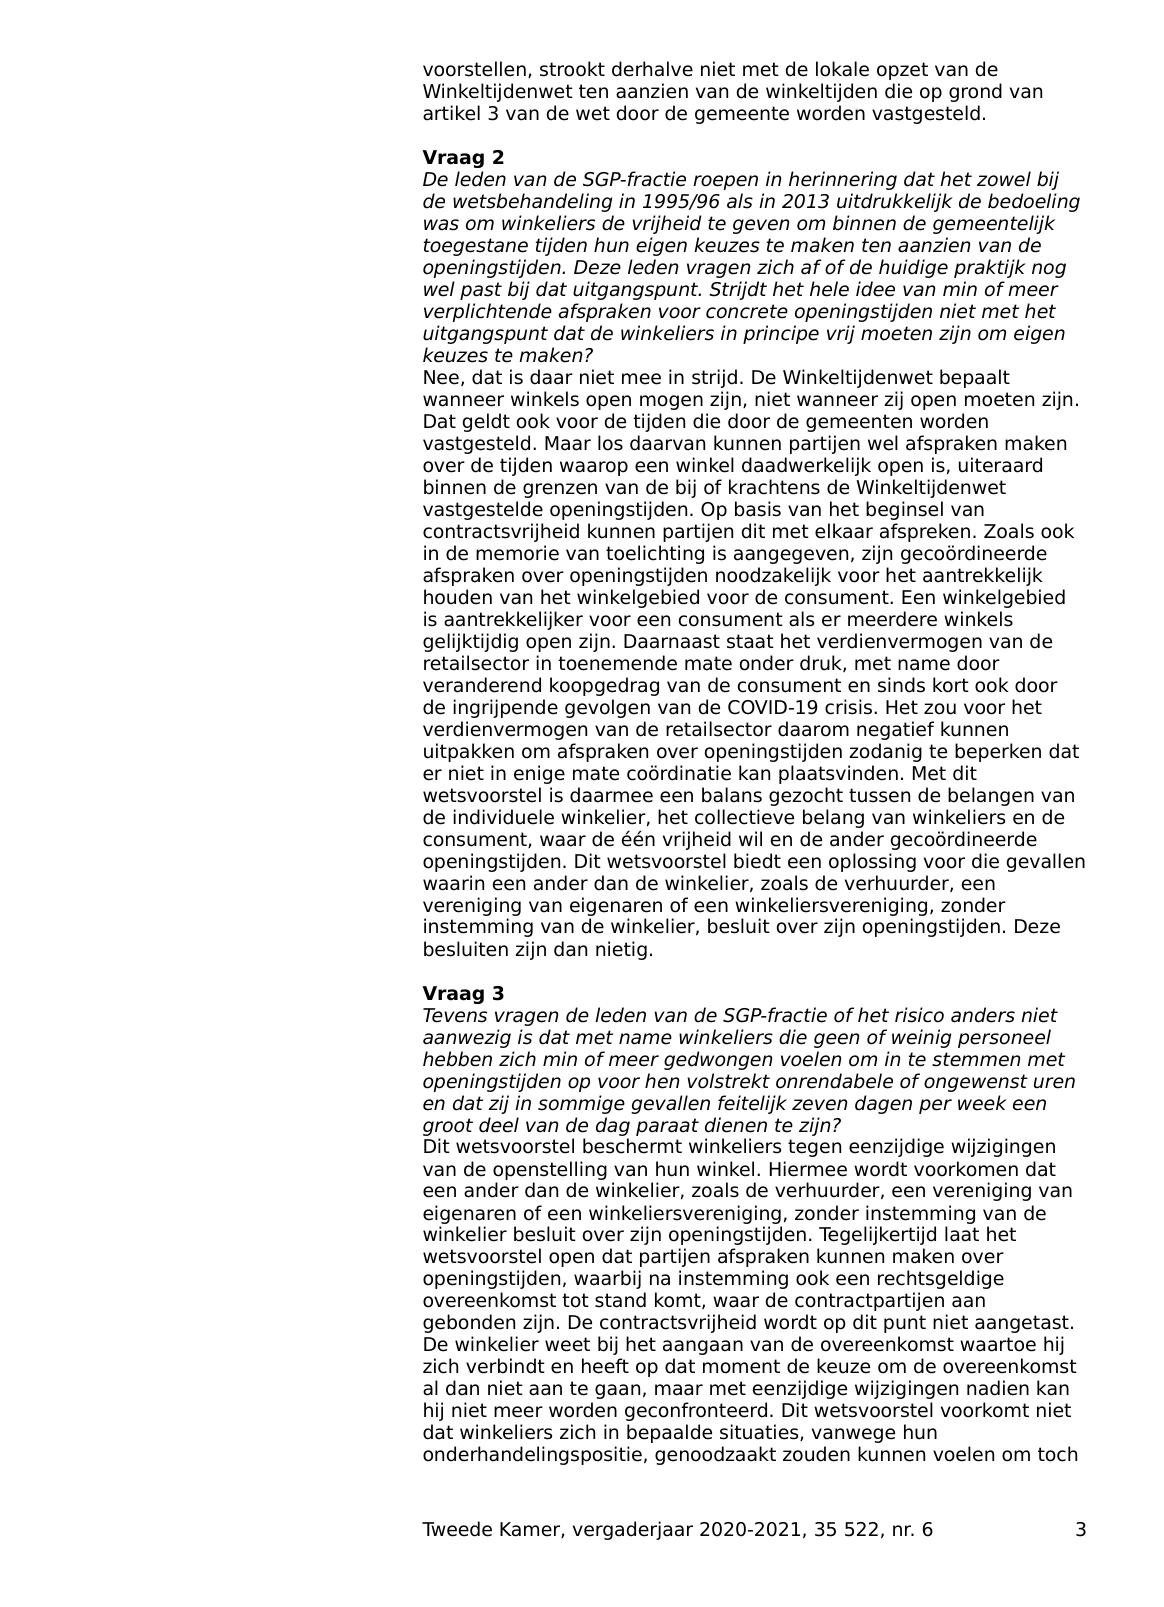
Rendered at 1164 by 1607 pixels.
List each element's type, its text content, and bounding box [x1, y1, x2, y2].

text Vraag 2 [422, 147, 1087, 169]
text Dit wetsvoorstel beschermt winkeliers tegen eenzijdige wijzigingen van de openstelling van hun winkel. Hiermee wordt voorkomen dat een ander dan de winkelier, zoals de verhuurder, een vereniging van eigenaren of een winkeliersvereniging, zonder instemming van de winkelier besluit over zijn openingstijden. Tegelijkertijd laat het wetsvoorstel open dat partijen afspraken kunnen maken over openingstijden, waarbij na instemming ook een rechtsgeldige overeenkomst tot stand komt, waar de contractpartijen aan gebonden zijn. De contractsvrijheid wordt op dit punt niet aangetast. De winkelier weet bij het aangaan van de overeenkomst waartoe hij zich verbindt en heeft op dat moment de keuze om de overeenkomst al dan niet aan te gaan, maar met eenzijdige wijzigingen nadien kan hij niet meer worden geconfronteerd. Dit wetsvoorstel voorkomt niet dat winkeliers zich in bepaalde situaties, vanwege hun onderhandelingspositie, genoodzaakt zouden kunnen voelen om toch [422, 1136, 1087, 1466]
text De leden van de SGP-fractie roepen in herinnering dat het zowel bij de wetsbehandeling in 1995/96 als in 2013 uitdrukkelijk de bedoeling was om winkeliers de vrijheid te geven om binnen de gemeentelijk toegestane tijden hun eigen keuzes te maken ten aanzien van de openingstijden. Deze leden vragen zich af of de huidige praktijk nog wel past bij dat uitgangspunt. Strijdt het hele idee van min of meer verplichtende afspraken voor concrete openingstijden niet met het uitgangspunt dat de winkeliers in principe vrij moeten zijn om eigen keuzes te maken? [422, 169, 1087, 367]
text voorstellen, strookt derhalve niet met de lokale opzet van de Winkeltijdenwet ten aanzien van de winkeltijden die op grond van artikel 3 van de wet door de gemeente worden vastgesteld. [422, 59, 1087, 125]
text Nee, dat is daar niet mee in strijd. De Winkeltijdenwet bepaalt wanneer winkels open mogen zijn, niet wanneer zij open moeten zijn. Dat geldt ook voor de tijden die door de gemeenten worden vastgesteld. Maar los daarvan kunnen partijen wel afspraken maken over de tijden waarop een winkel daadwerkelijk open is, uiteraard binnen de grenzen van de bij of krachtens de Winkeltijdenwet vastgestelde openingstijden. Op basis van het beginsel van contractsvrijheid kunnen partijen dit met elkaar afspreken. Zoals ook in de memorie van toelichting is aangegeven, zijn gecoördineerde afspraken over openingstijden noodzakelijk voor het aantrekkelijk houden van het winkelgebied voor de consument. Een winkelgebied is aantrekkelijker voor een consument als er meerdere winkels gelijktijdig open zijn. Daarnaast staat het verdienvermogen van de retailsector in toenemende mate onder druk, met name door veranderend koopgedrag van de consument en sinds kort ook door de ingrijpende gevolgen van de COVID-19 crisis. Het zou voor het verdienvermogen van de retailsector daarom negatief kunnen uitpakken om afspraken over openingstijden zodanig te beperken dat er niet in enige mate coördinatie kan plaatsvinden. Met dit wetsvoorstel is daarmee een balans gezocht tussen de belangen van de individuele winkelier, het collectieve belang van winkeliers en de consument, waar de één vrijheid wil en de ander gecoördineerde openingstijden. Dit wetsvoorstel biedt een oplossing voor die gevallen waarin een ander dan de winkelier, zoals de verhuurder, een vereniging van eigenaren of een winkeliersvereniging, zonder instemming van de winkelier, besluit over zijn openingstijden. Deze besluiten zijn dan nietig. [422, 367, 1087, 960]
text Vraag 3 [422, 983, 1087, 1004]
text Tevens vragen de leden van de SGP-fractie of het risico anders niet aanwezig is dat met name winkeliers die geen of weinig personeel hebben zich min of meer gedwongen voelen om in te stemmen met openingstijden op voor hen volstrekt onrendabele of ongewenst uren en dat zij in sommige gevallen feitelijk zeven dagen per week een groot deel van de dag paraat dienen te zijn? [422, 1004, 1087, 1136]
